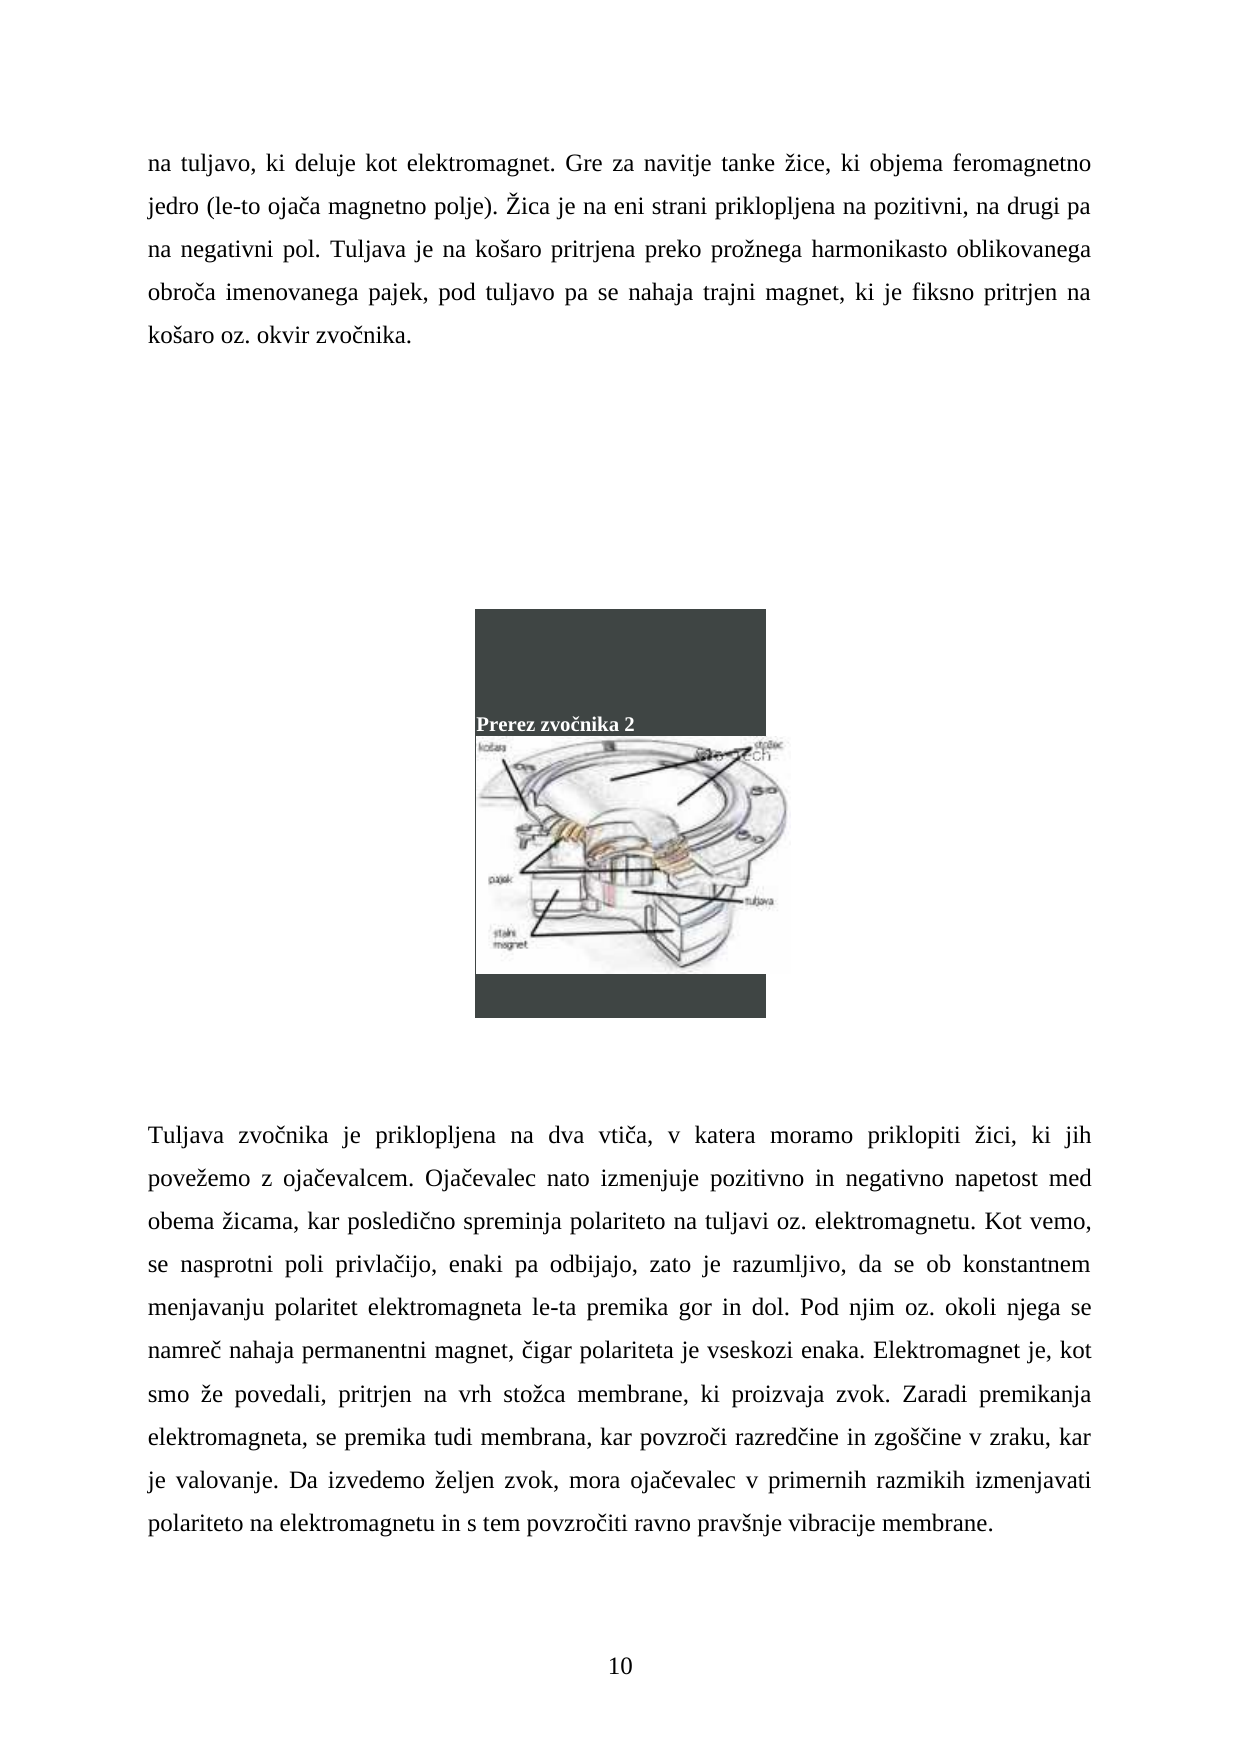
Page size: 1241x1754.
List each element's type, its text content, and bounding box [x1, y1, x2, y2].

text na tuljavo, ki deluje kot elektromagnet. Gre za navitje tanke žice, ki objema feromagnetno jedro (le-to ojača magnetno polje). Žica je na eni strani priklopljena na pozitivni, na drugi pa na negativni pol. Tuljava je na košaro pritrjena preko prožnega harmonikasto oblikovanega obroča imenovanega pajek, pod tuljavo pa se nahaja trajni magnet, ki je fiksno pritrjen na košaro oz. okvir zvočnika. [148, 148, 1092, 349]
text Tuljava zvočnika je priklopljena na dva vtiča, v katera moramo priklopiti žici, ki jih povežemo z ojačevalcem. Ojačevalec nato izmenjuje pozitivno in negativno napetost med obema žicama, kar posledično spreminja polariteto na tuljavi oz. elektromagnetu. Kot vemo, se nasprotni poli privlačijo, enaki pa odbijajo, zato je razumljivo, da se ob konstantnem menjavanju polaritet elektromagneta le-ta premika gor in dol. Pod njim oz. okoli njega se namreč nahaja permanentni magnet, čigar polariteta je vseskozi enaka. Elektromagnet je, kot smo že povedali, pritrjen na vrh stožca membrane, ki proizvaja zvok. Zaradi premikanja elektromagneta, se premika tudi membrana, kar povzroči razredčine in zgoščine v zraku, kar je valovanje. Da izvedemo željen zvok, mora ojačevalec v primernih razmikih izmenjavati polariteto na elektromagnetu in s tem povzročiti ravno pravšnje vibracije membrane. [148, 1120, 1092, 1537]
table_header Prerez zvočnika 2 [475, 609, 766, 1018]
picture [476, 736, 791, 974]
